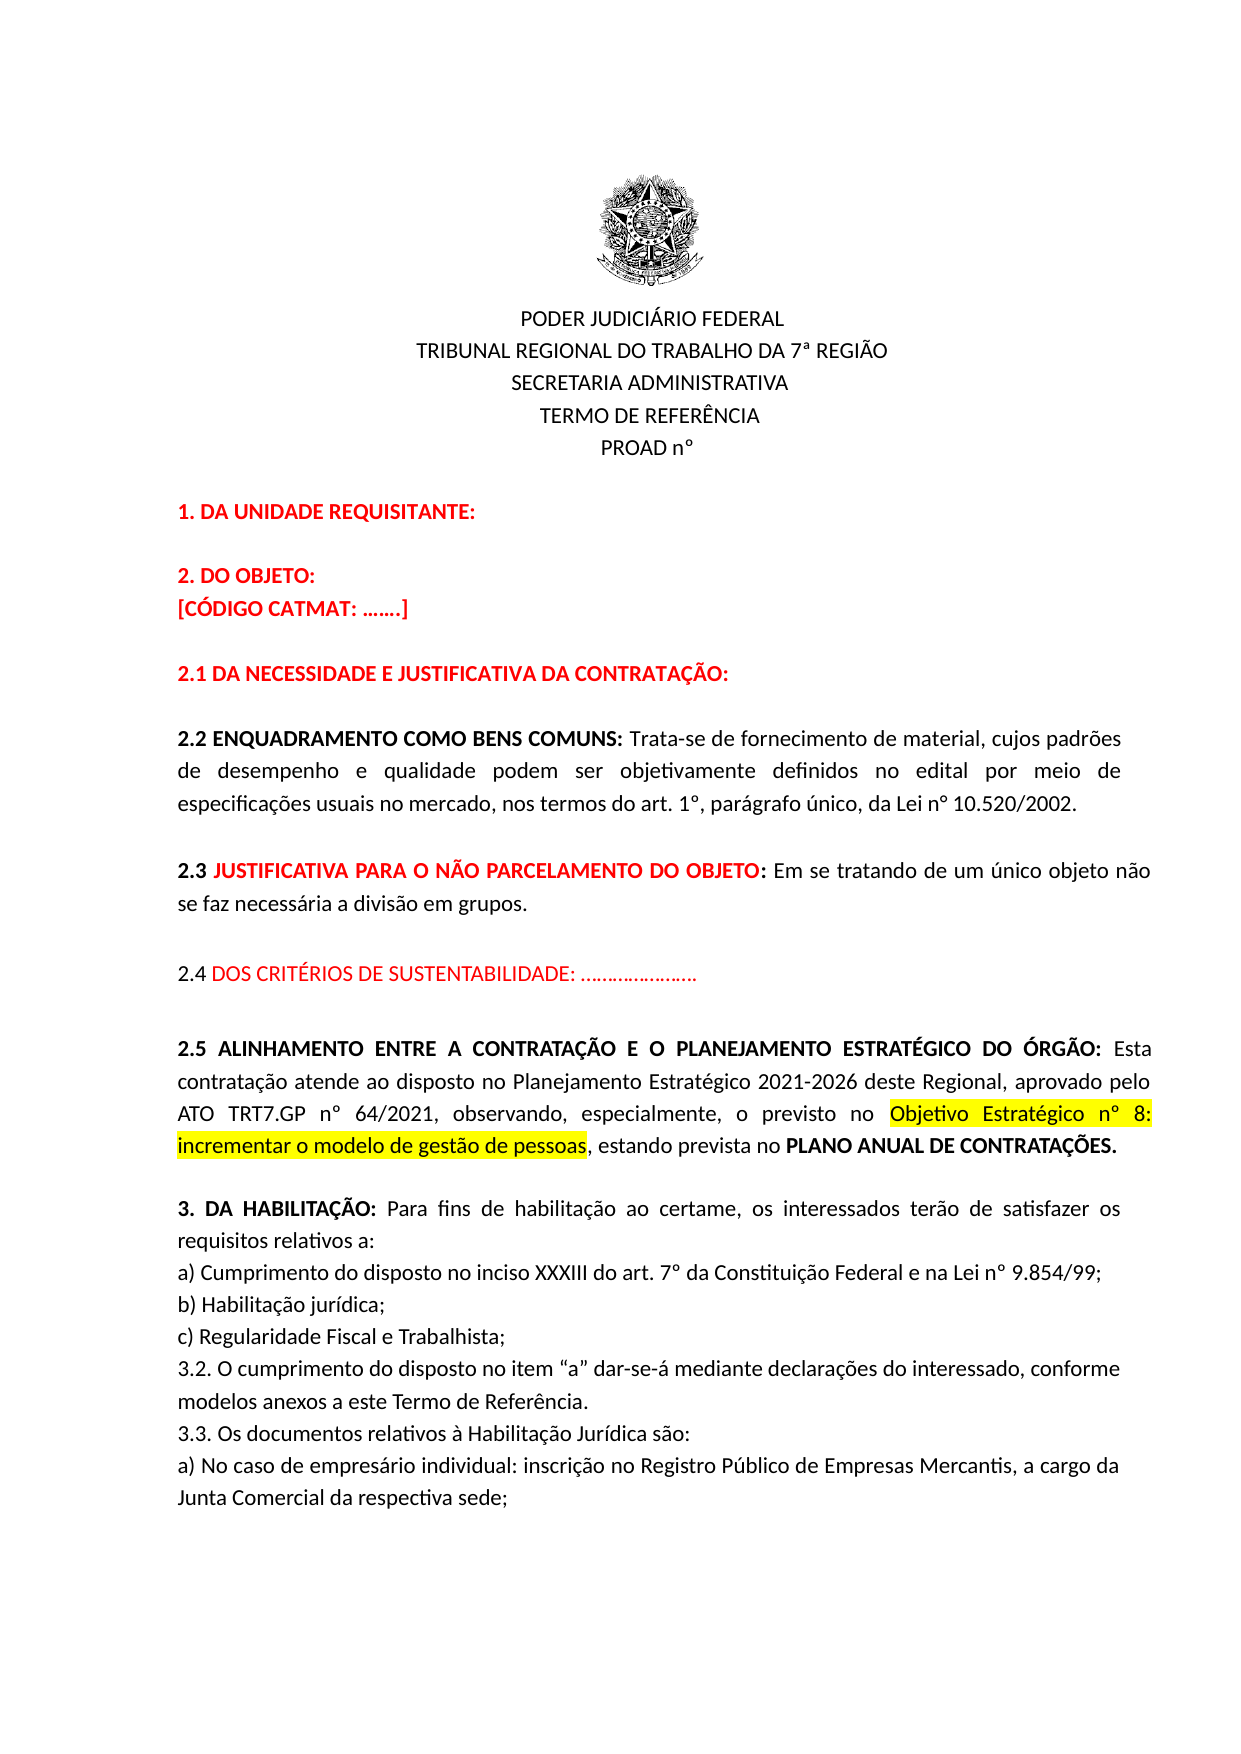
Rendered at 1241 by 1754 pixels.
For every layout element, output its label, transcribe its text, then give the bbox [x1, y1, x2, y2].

text SECRETARIA ADMINISTRATIVA [177, 368, 1122, 397]
text PODER JUDICIÁRIO FEDERAL [177, 304, 1122, 332]
text 3. DA HABILITAÇÃO: Para fins de habilitação ao certame, os interessados terão de satisfazer os requisitos relativos a: [177, 1194, 1122, 1254]
text 2.5 ALINHAMENTO ENTRE A CONTRATAÇÃO E O PLANEJAMENTO ESTRATÉGICO DO ÓRGÃO: Esta contratação atende ao disposto no Planejamento Estratégico 2021-2026 deste Regional, aprovado pelo ATO TRT7.GP nº 64/2021, observando, especialmente, o previsto no Objetivo Estratégico nº 8: incrementar o modelo de gestão de pessoas, estando prevista no PLANO ANUAL DE CONTRATAÇÕES. [177, 1034, 1152, 1159]
text 2.3 JUSTIFICATIVA PARA O NÃO PARCELAMENTO DO OBJETO: Em se tratando de um único objeto não se faz necessária a divisão em grupos. [177, 857, 1152, 917]
text TRIBUNAL REGIONAL DO TRABALHO DA 7ª REGIÃO [177, 336, 1122, 364]
text a) No caso de empresário individual: inscrição no Registro Público de Empresas Mercantis, a cargo da Junta Comercial da respectiva sede; [177, 1451, 1122, 1511]
text 1. DA UNIDADE REQUISITANTE: [177, 497, 1122, 525]
text 2.2 ENQUADRAMENTO COMO BENS COMUNS: Trata-se de fornecimento de material, cujos padrões de desempenho e qualidade podem ser objetivamente definidos no edital por meio de especificações usuais no mercado, nos termos do art. 1º, parágrafo único, da Lei n° 10.520/2002. [177, 724, 1122, 817]
text 2. DO OBJETO: [177, 562, 1122, 590]
text [CÓDIGO CATMAT: …….] [177, 594, 1122, 622]
text 2.4 DOS CRITÉRIOS DE SUSTENTABILIDADE: …………………. [177, 959, 1152, 987]
text a) Cumprimento do disposto no inciso XXXIII do art. 7º da Constituição Federal e na Lei nº 9.854/99; [177, 1258, 1122, 1286]
text 3.3. Os documentos relativos à Habilitação Jurídica são: [177, 1419, 1122, 1447]
text 2.1 DA NECESSIDADE E JUSTIFICATIVA DA CONTRATAÇÃO: [177, 659, 1122, 687]
text TERMO DE REFERÊNCIA [177, 401, 1122, 429]
text c) Regularidade Fiscal e Trabalhista; [177, 1322, 1122, 1350]
text 3.2. O cumprimento do disposto no item “a” dar-se-á mediante declarações do interessado, conforme modelos anexos a este Termo de Referência. [177, 1354, 1122, 1415]
picture [595, 172, 705, 287]
text b) Habilitação jurídica; [177, 1290, 1122, 1318]
text PROAD nº [177, 433, 1122, 461]
